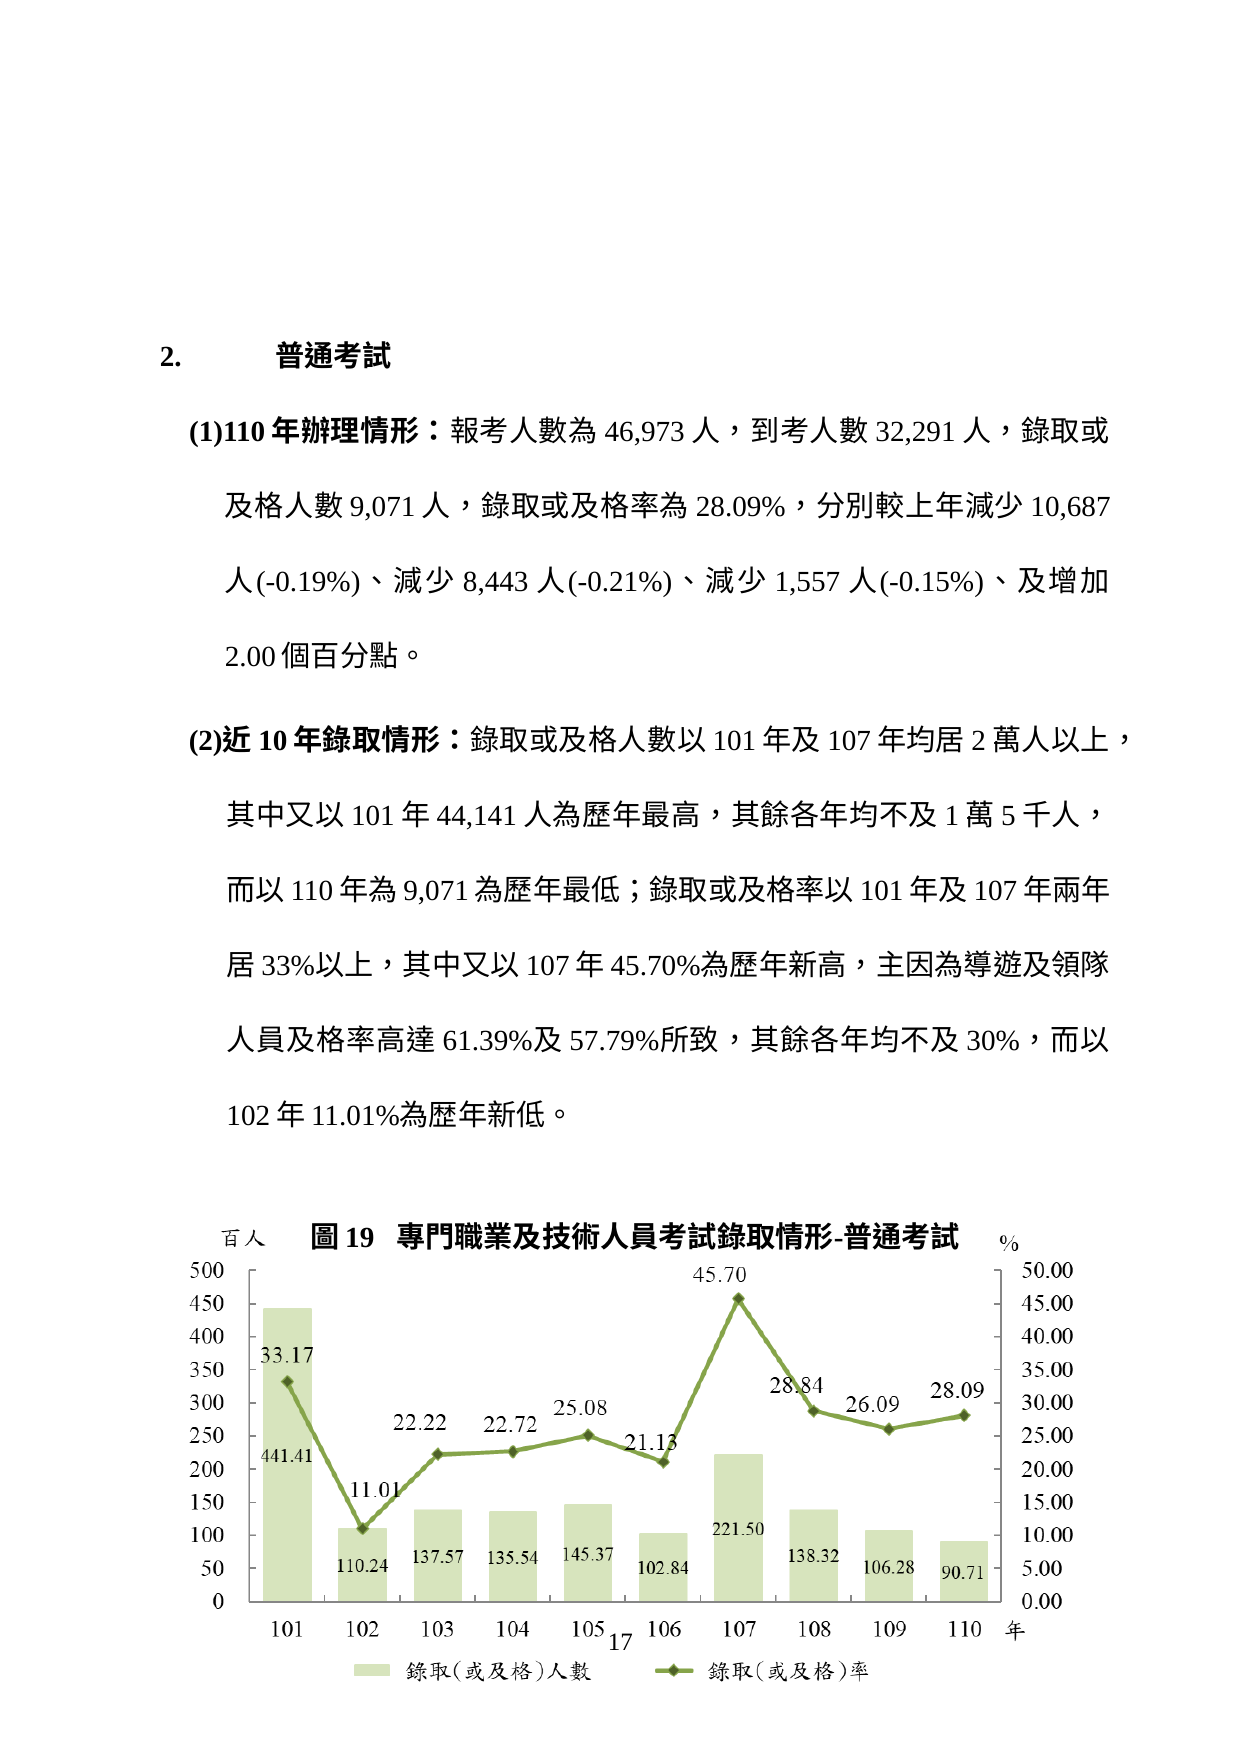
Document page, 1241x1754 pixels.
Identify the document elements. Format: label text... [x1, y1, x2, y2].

picture [186, 1165, 1082, 1191]
list 普通考試 [159, 310, 1110, 385]
picture [186, 1266, 1082, 1707]
text (1)110年辦理情形：報考人數為46,973人，到考人數32,291人，錄取或及格人數9,071人，錄取或及格率為28.09%，分別較上年減少10,687人(-0.19%)、減少8,443人(-0.21%)、減少1,557人(-0.15%)、及增加2.00個百分點。 [189, 385, 1110, 685]
list 圖19 專門職業及技術人員考試錄取情形-普通考試 [130, 1191, 1110, 1266]
text (2)近10年錄取情形：錄取或及格人數以101年及107年均居2萬人以上，其中又以101年44,141人為歷年最高，其餘各年均不及1萬5千人，而以110年為9,071為歷年最低；錄取或及格率以101年及107年兩年居33%以上，其中又以107年45.70%為歷年新高，主因為導遊及領隊人員及格率高達61.39%及57.79%所致，其餘各年均不及30%，而以102年11.01%為歴年新低。 [188, 694, 1110, 1144]
